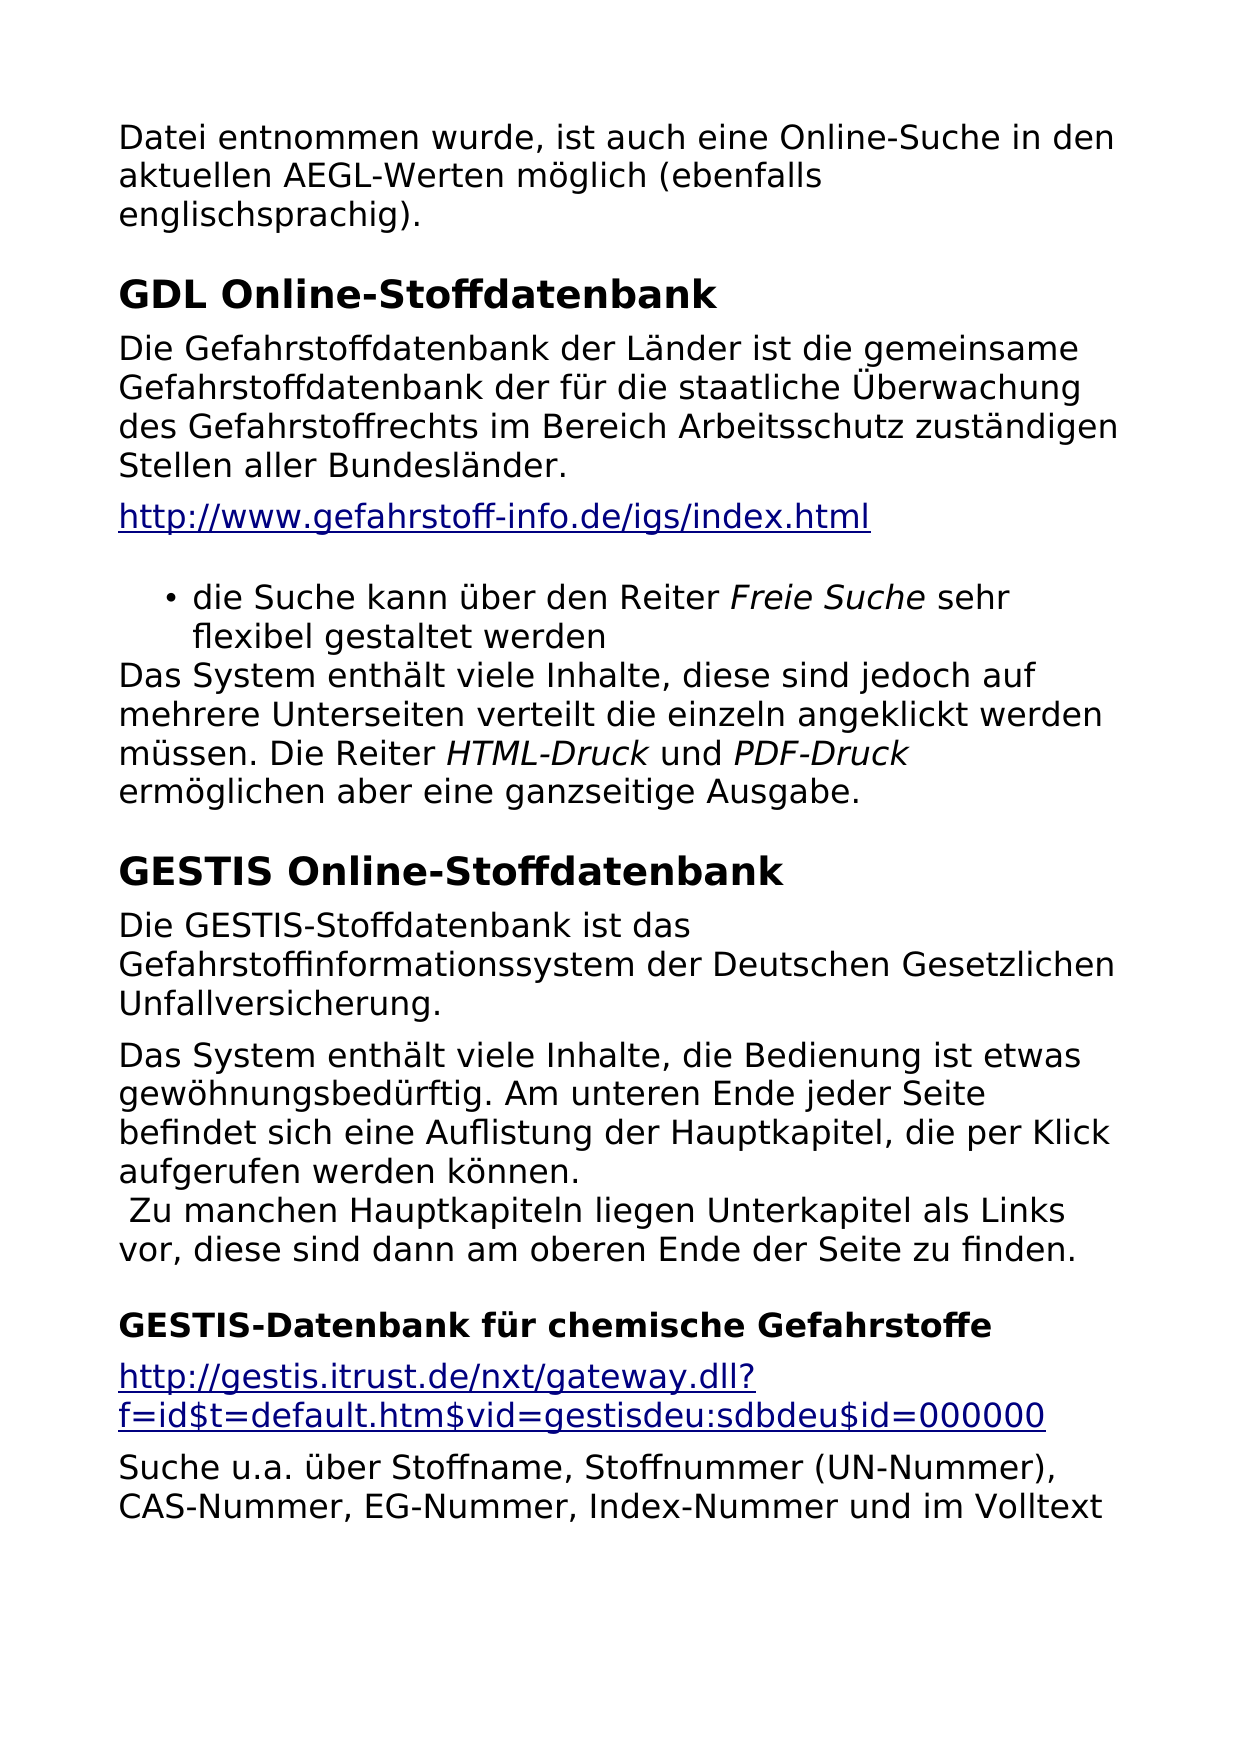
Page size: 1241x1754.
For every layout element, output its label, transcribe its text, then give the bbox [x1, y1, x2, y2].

subtitle GESTIS-Datenbank für chemische Gefahrstoffe [118, 1307, 1122, 1346]
text Das System enthält viele Inhalte, die Bedienung ist etwas gewöhnungsbedürftig. Am unteren Ende jeder Seite befindet sich eine Auflistung der Hauptkapitel, die per Klick aufgerufen werden können. Zu manchen Hauptkapiteln liegen Unterkapitel als Links vor, diese sind dann am oberen Ende der Seite zu finden. [118, 1036, 1122, 1269]
subtitle GESTIS Online-Stoffdatenbank [118, 849, 1122, 894]
subtitle GDL Online-Stoffdatenbank [118, 272, 1122, 317]
text Suche u.a. über Stoffname, Stoffnummer (UN-Nummer), CAS-Nummer, EG-Nummer, Index-Nummer und im Volltext [118, 1448, 1122, 1526]
text http://gestis.itrust.de/nxt/gateway.dll?f=id$t=default.htm$vid=gestisdeu:sdbdeu$id=000000 [118, 1358, 1122, 1436]
text Datei entnommen wurde, ist auch eine Online-Suche in den aktuellen AEGL-Werten möglich (ebenfalls englischsprachig). [118, 118, 1122, 235]
text Die GESTIS-Stoffdatenbank ist das Gefahrstoffinformationssystem der Deutschen Gesetzlichen Unfallversicherung. [118, 907, 1122, 1023]
text Das System enthält viele Inhalte, diese sind jedoch auf mehrere Unterseiten verteilt die einzeln angeklickt werden müssen. Die Reiter HTML-Druck und PDF-Druck ermöglichen aber eine ganzseitige Ausgabe. [118, 656, 1122, 812]
text http://www.gefahrstoff-info.de/igs/index.html [118, 498, 1122, 537]
text Die Gefahrstoffdatenbank der Länder ist die gemeinsame Gefahrstoffdatenbank der für die staatliche Überwachung des Gefahrstoffrechts im Bereich Arbeitsschutz zuständigen Stellen aller Bundesländer. [118, 330, 1122, 485]
list die Suche kann über den Reiter Freie Suche sehr flexibel gestaltet werden [177, 579, 1122, 656]
